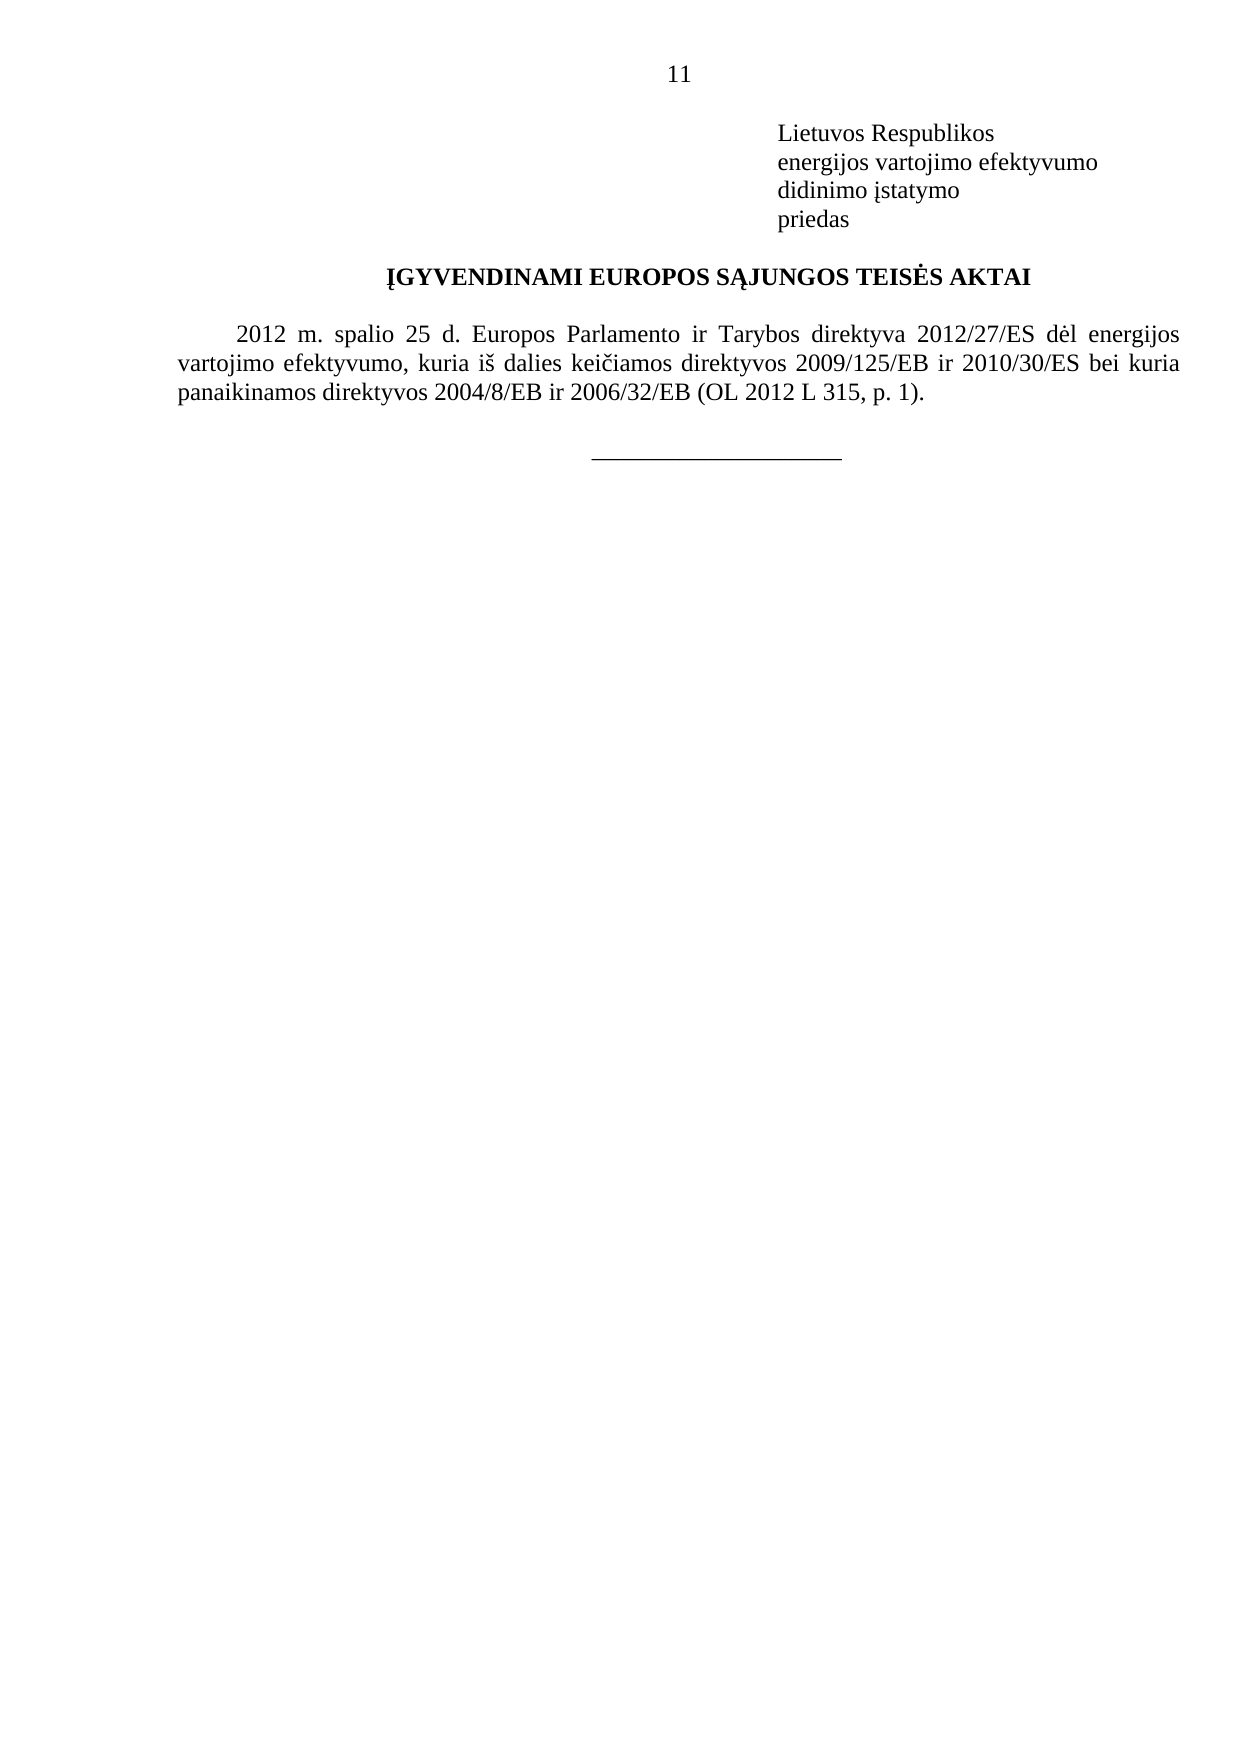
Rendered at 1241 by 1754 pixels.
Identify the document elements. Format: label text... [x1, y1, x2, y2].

text Lietuvos Respublikos [702, 118, 1181, 147]
text priedas [702, 204, 1181, 233]
text didinimo įstatymo [702, 176, 1181, 204]
text 2012 m. spalio 25 d. Europos Parlamento ir Tarybos direktyva 2012/27/ES dėl energijos vartojimo efektyvumo, kuria iš dalies keičiamos direktyvos 2009/125/EB ir 2010/30/ES bei kuria panaikinamos direktyvos 2004/8/EB ir 2006/32/EB (OL 2012 L 315, p. 1). [177, 319, 1181, 406]
text ____________________ [177, 434, 1181, 463]
text energijos vartojimo efektyvumo [702, 147, 1181, 176]
text ĮGYVENDINAMI EUROPOS SĄJUNGOS TEISĖS AKTAI [177, 262, 1181, 291]
